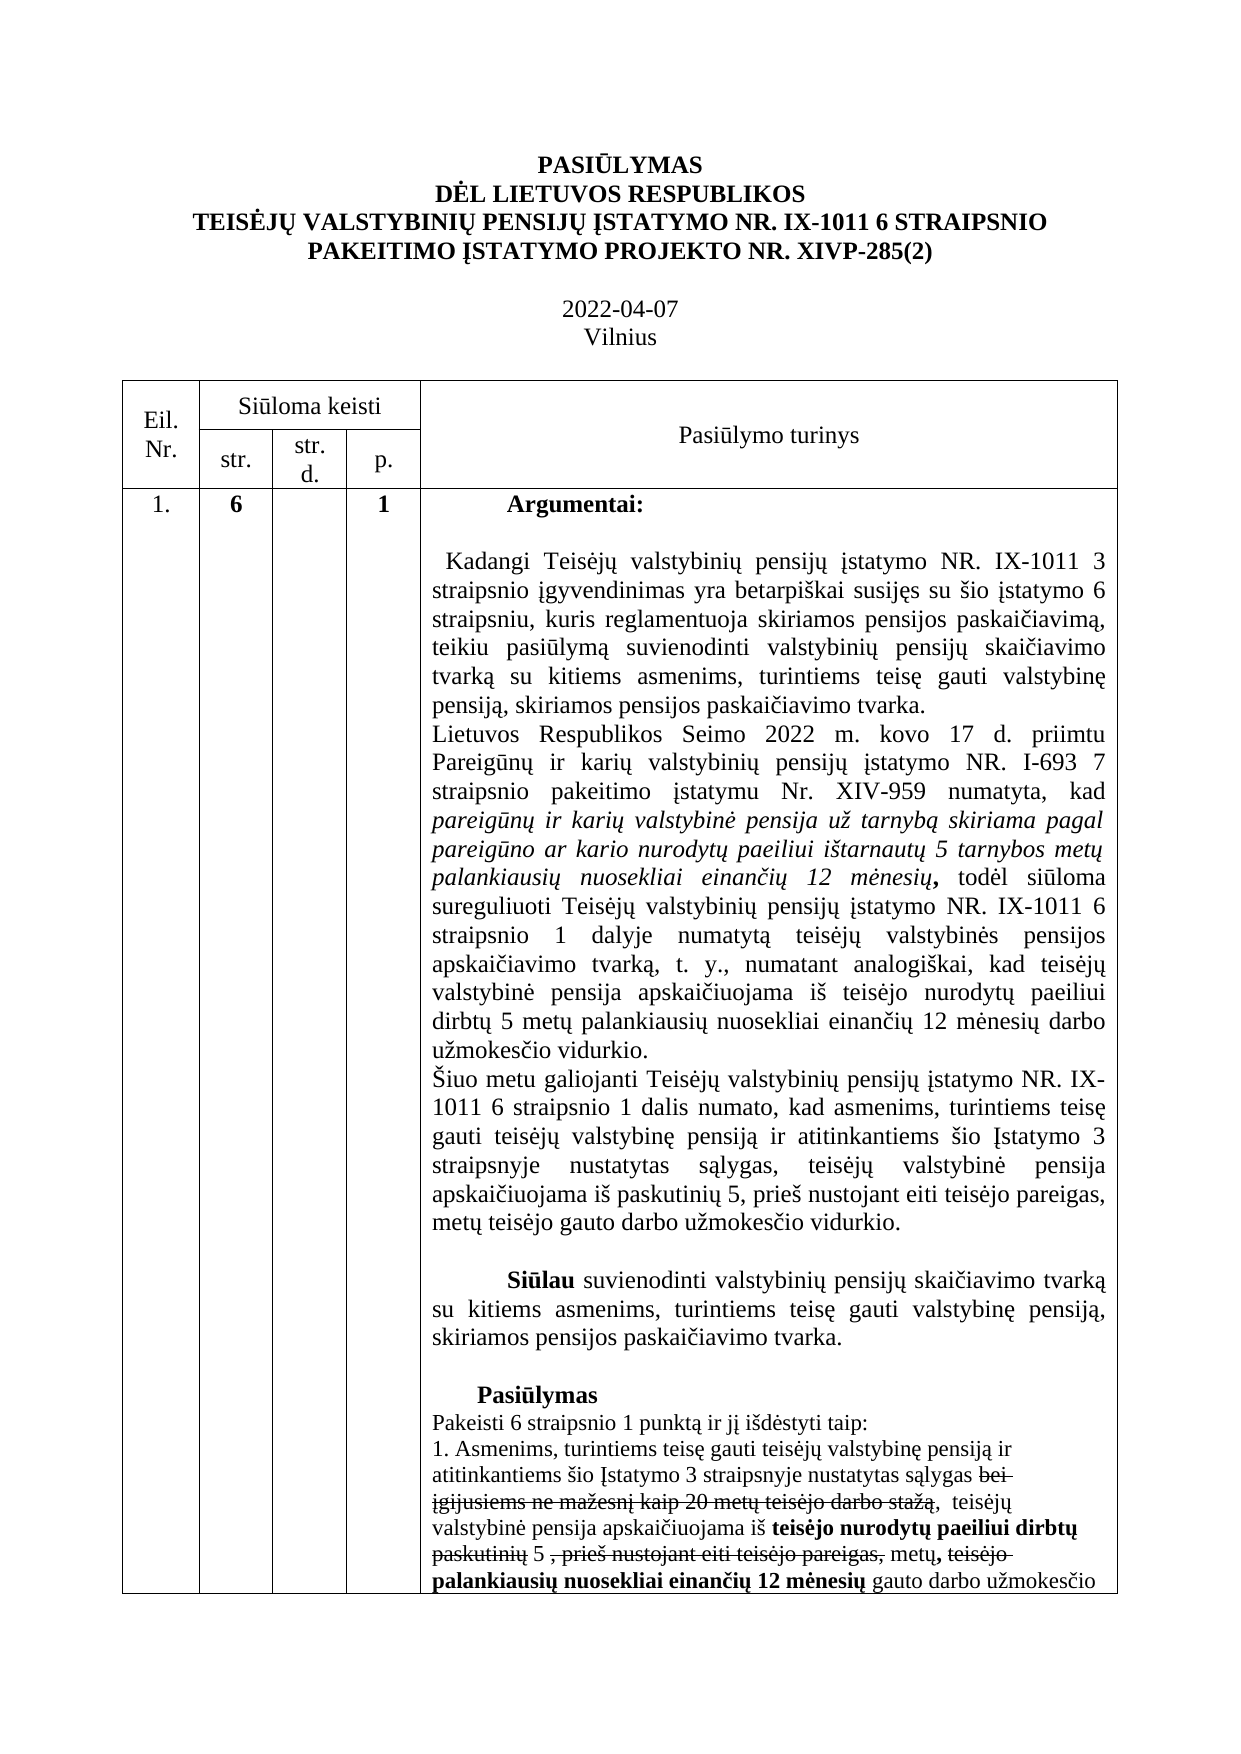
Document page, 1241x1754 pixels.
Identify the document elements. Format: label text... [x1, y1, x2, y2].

table_cell str. [200, 430, 272, 488]
table_cell str. d. [273, 430, 346, 488]
text PASIŪLYMAS [150, 150, 1090, 179]
table_cell Argumentai: Kadangi Teisėjų valstybinių pensijų įstatymo NR. IX-1011 3 straipsnio įgyvendinimas yra betarpiškai susijęs su šio įstatymo 6 straipsniu, kuris reglamentuoja skiriamos pensijos paskaičiavimą, teikiu pasiūlymą suvienodinti valstybinių pensijų skaičiavimo tvarką su kitiems asmenims, turintiems teisę gauti valstybinę pensiją, skiriamos pensijos paskaičiavimo tvarka. Lietuvos Respublikos Seimo 2022 m. kovo 17 d. priimtu Pareigūnų ir karių valstybinių pensijų įstatymo NR. I-693 7 straipsnio pakeitimo įstatymu Nr. XIV-959 numatyta, kad pareigūnų ir karių valstybinė pensija už tarnybą skiriama pagal pareigūno ar kario nurodytų paeiliui ištarnautų 5 tarnybos metų palankiausių nuosekliai einančių 12 mėnesių, todėl siūloma sureguliuoti Teisėjų valstybinių pensijų įstatymo NR. IX-1011 6 straipsnio 1 dalyje numatytą teisėjų valstybinės pensijos apskaičiavimo tvarką, t. y., numatant analogiškai, kad teisėjų valstybinė pensija apskaičiuojama iš teisėjo nurodytų paeiliui dirbtų 5 metų palankiausių nuosekliai einančių 12 mėnesių darbo užmokesčio vidurkio. Šiuo metu galiojanti Teisėjų valstybinių pensijų įstatymo NR. IX-1011 6 straipsnio 1 dalis numato, kad asmenims, turintiems teisę gauti teisėjų valstybinę pensiją ir atitinkantiems šio Įstatymo 3 straipsnyje nustatytas sąlygas, teisėjų valstybinė pensija apskaičiuojama iš paskutinių 5, prieš nustojant eiti teisėjo pareigas, metų teisėjo gauto darbo užmokesčio vidurkio. Siūlau suvienodinti valstybinių pensijų skaičiavimo tvarką su kitiems asmenims, turintiems teisę gauti valstybinę pensiją, skiriamos pensijos paskaičiavimo tvarka. Pasiūlymas Pakeisti 6 straipsnio 1 punktą ir jį išdėstyti taip: 1. Asmenims, turintiems teisę gauti teisėjų valstybinę pensiją ir atitinkantiems šio Įstatymo 3 straipsnyje nustatytas sąlygas bei įgijusiems ne mažesnį kaip 20 metų teisėjo darbo stažą, teisėjų valstybinė pensija apskaičiuojama iš teisėjo nurodytų paeiliui dirbtų paskutinių 5 , prieš nustojant eiti teisėjo pareigas, metų, teisėjo palankiausių nuosekliai einančių 12 mėnesių gauto darbo užmokesčio [421, 489, 1117, 1593]
text Vilnius [150, 322, 1090, 351]
table_cell 1. [123, 489, 199, 1593]
text 2022-04-07 [150, 294, 1090, 322]
table_cell [273, 489, 346, 1593]
table_header Siūloma keisti [200, 381, 420, 429]
table_cell p. [347, 430, 420, 488]
table_header Pasiūlymo turinys [421, 381, 1117, 488]
table_cell 6 [200, 489, 272, 1593]
table_header Eil. Nr. [123, 381, 199, 488]
text DĖL LIETUVOS RESPUBLIKOS [150, 179, 1090, 207]
table_cell 1 [347, 489, 420, 1593]
text TEISĖJŲ VALSTYBINIŲ PENSIJŲ ĮSTATYMO NR. IX-1011 6 STRAIPSNIO PAKEITIMO ĮSTATYMO PROJEKTO NR. XIVP-285(2) [150, 207, 1090, 265]
